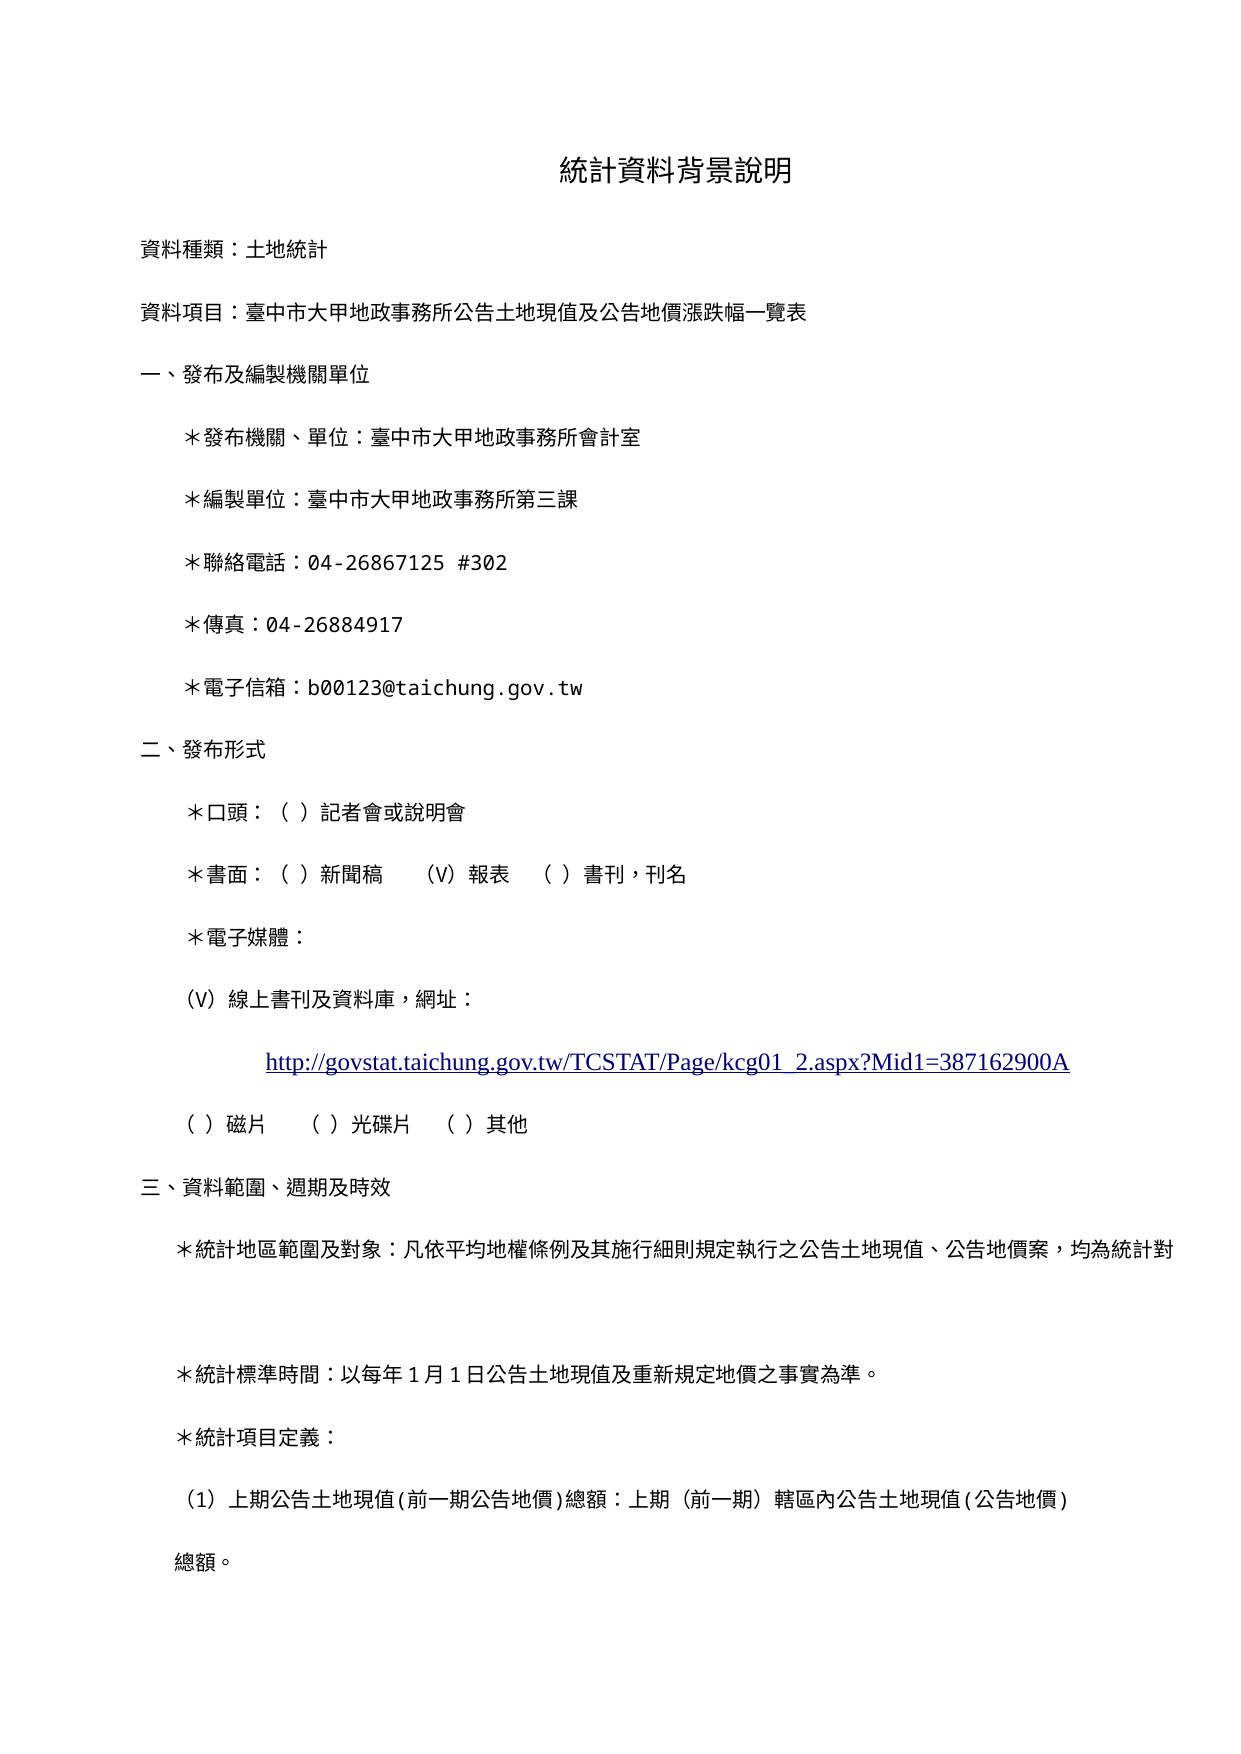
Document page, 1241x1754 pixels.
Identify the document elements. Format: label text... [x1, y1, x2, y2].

table_cell [129, 770, 174, 1144]
table_cell [129, 1207, 174, 1457]
table_cell ＊發布機關、單位：臺中市大甲地政事務所會計室 ＊編製單位：臺中市大甲地政事務所第三課 ＊聯絡電話：04-26867125 #302 ＊傳真：04-26884917 ＊電子信箱：b00123@taichung.gov.tw [129, 395, 1093, 707]
table_cell 資料種類：土地統計 [129, 207, 1222, 269]
table_cell ＊統計地區範圍及對象：凡依平均地權條例及其施行細則規定執行之公告土地現值、公告地價案，均為統計對象。 ＊統計標準時間：以每年1月1日公告土地現值及重新規定地價之事實為準。 ＊統計項目定義： [174, 1207, 1222, 1457]
table_cell 三、資料範圍、週期及時效 [129, 1145, 1222, 1207]
table_cell [129, 1457, 174, 1627]
table_cell ＊口頭：（ ）記者會或說明會 ＊書面：（ ）新聞稿 （V）報表 （ ）書刊，刊名 ＊電子媒體： （V）線上書刊及資料庫，網址： http://govstat.taichung.gov.tw/TCSTAT/Page/kcg01_2.aspx?Mid1=387162900A （ ）磁片 （ ）光碟片 （ ）其他 [174, 770, 1222, 1144]
table_cell 上期公告土地現值(前一期公告地價)總額：上期（前一期）轄區內公告土地現值(公告地價) 總額。 [174, 1457, 1222, 1627]
table_cell 二、發布形式 [129, 707, 1222, 769]
table_header 統計資料背景說明 [129, 127, 1222, 207]
table_cell [1093, 395, 1222, 707]
table_cell 資料項目：臺中市大甲地政事務所公告土地現值及公告地價漲跌幅一覽表 [129, 270, 1222, 332]
table_cell 一、發布及編製機關單位 [129, 332, 1222, 394]
